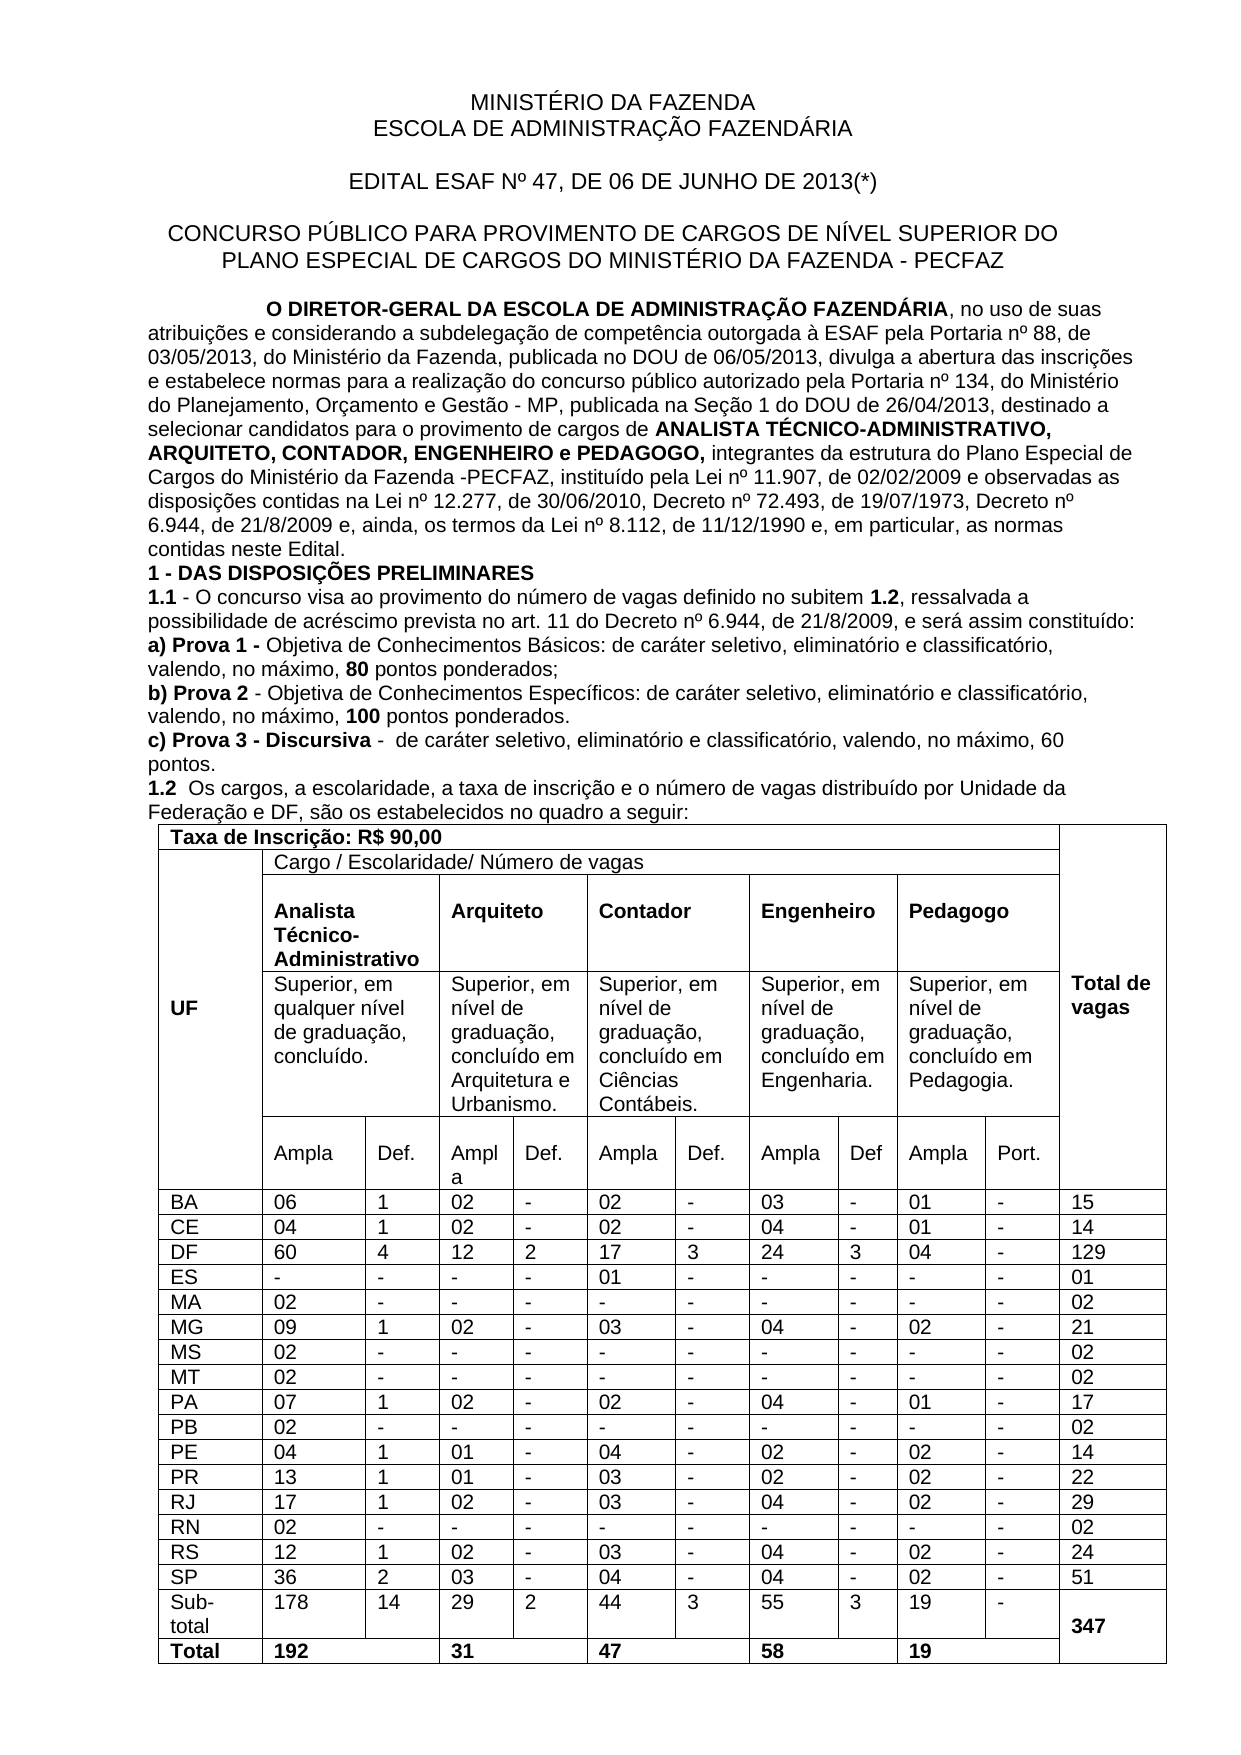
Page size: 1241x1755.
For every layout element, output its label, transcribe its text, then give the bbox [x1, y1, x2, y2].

table_cell 02 [263, 1415, 365, 1439]
table_cell 15 [1060, 1190, 1166, 1214]
text a) Prova 1 - Objetiva de Conhecimentos Básicos: de caráter seletivo, eliminatório e classificatório, valendo, no máximo, 80 pontos ponderados; [148, 632, 1137, 680]
table_cell [159, 874, 262, 971]
table_cell - [898, 1265, 985, 1289]
table_cell - [986, 1415, 1059, 1439]
table_cell 04 [750, 1390, 838, 1414]
table_cell - [986, 1590, 1059, 1638]
table_cell 36 [263, 1565, 365, 1589]
table_cell - [986, 1265, 1059, 1289]
table_cell Def. [676, 1117, 749, 1189]
table_cell Def. [514, 1117, 587, 1189]
text b) Prova 2 - Objetiva de Conhecimentos Específicos: de caráter seletivo, eliminatório e classificatório, valendo, no máximo, 100 pontos ponderados. [148, 680, 1137, 728]
table_cell - [986, 1215, 1059, 1239]
table_cell - [514, 1540, 587, 1564]
table_cell 03 [588, 1465, 675, 1489]
table_cell 1 [366, 1190, 439, 1214]
table_cell 55 [750, 1590, 838, 1638]
table_cell 04 [750, 1215, 838, 1239]
table_cell - [514, 1440, 587, 1464]
text ESCOLA DE ADMINISTRAÇÃO FAZENDÁRIA [148, 115, 1078, 141]
table_cell - [676, 1490, 749, 1514]
text O DIRETOR-GERAL DA ESCOLA DE ADMINISTRAÇÃO FAZENDÁRIA, no uso de suas atribuições e considerando a subdelegação de competência outorgada à ESAF pela Portaria nº 88, de 03/05/2013, do Ministério da Fazenda, publicada no DOU de 06/05/2013, divulga a abertura das inscrições e estabelece normas para a realização do concurso público autorizado pela Portaria nº 134, do Ministério do Planejamento, Orçamento e Gestão - MP, publicada na Seção 1 do DOU de 26/04/2013, destinado a selecionar candidatos para o provimento de cargos de ANALISTA TÉCNICO-ADMINISTRATIVO, ARQUITETO, CONTADOR, ENGENHEIRO e PEDAGOGO, integrantes da estrutura do Plano Especial de Cargos do Ministério da Fazenda -PECFAZ, instituído pela Lei nº 11.907, de 02/02/2009 e observadas as disposições contidas na Lei nº 12.277, de 30/06/2010, Decreto nº 72.493, de 19/07/1973, Decreto nº 6.944, de 21/8/2009 e, ainda, os termos da Lei nº 8.112, de 11/12/1990 e, em particular, as normas contidas neste Edital. [148, 297, 1137, 561]
table_cell 02 [898, 1315, 985, 1339]
table_cell - [514, 1315, 587, 1339]
table_cell 22 [1060, 1465, 1166, 1489]
table_cell - [986, 1540, 1059, 1564]
table_cell ES [159, 1265, 262, 1289]
table_cell DF [159, 1240, 262, 1264]
table_cell - [366, 1290, 439, 1314]
table_cell - [676, 1415, 749, 1439]
table_cell 02 [263, 1365, 365, 1389]
table_cell 24 [1060, 1540, 1166, 1564]
table_cell 02 [263, 1340, 365, 1364]
table_cell - [514, 1565, 587, 1589]
table_cell 3 [676, 1590, 749, 1638]
table_cell - [588, 1415, 675, 1439]
table_cell - [898, 1340, 985, 1364]
table_cell Def. [366, 1117, 439, 1189]
table_cell 4 [366, 1240, 439, 1264]
table_cell 02 [898, 1565, 985, 1589]
table_cell Port. [986, 1117, 1059, 1189]
table_cell - [588, 1340, 675, 1364]
table_cell 02 [588, 1215, 675, 1239]
table_cell Total [159, 1639, 262, 1663]
table_cell - [514, 1490, 587, 1514]
table_cell PB [159, 1415, 262, 1439]
table_cell 17 [263, 1490, 365, 1514]
table_cell 29 [1060, 1490, 1166, 1514]
table_cell - [514, 1215, 587, 1239]
table_cell MA [159, 1290, 262, 1314]
table_cell - [366, 1515, 439, 1539]
table_cell - [986, 1240, 1059, 1264]
table_cell CE [159, 1215, 262, 1239]
table_cell - [839, 1565, 897, 1589]
table_cell 14 [1060, 1215, 1166, 1239]
table_cell Engenheiro [750, 875, 897, 971]
table_cell 01 [440, 1440, 513, 1464]
table_cell Ampla [898, 1117, 985, 1189]
table_cell 01 [898, 1215, 985, 1239]
table_cell 01 [898, 1190, 985, 1214]
table_cell 04 [750, 1315, 838, 1339]
table_cell - [263, 1265, 365, 1289]
table_cell [1060, 1638, 1166, 1663]
table_cell - [986, 1340, 1059, 1364]
table_cell Ampla [750, 1117, 838, 1189]
table_cell Analista Técnico-Administrativo [263, 875, 439, 971]
table_cell - [839, 1365, 897, 1389]
table_cell RN [159, 1515, 262, 1539]
table_cell - [750, 1265, 838, 1289]
table_cell - [514, 1265, 587, 1289]
table_cell - [676, 1465, 749, 1489]
table_cell Superior, em nível de graduação, concluído em Engenharia. [750, 972, 897, 1116]
table_cell 07 [263, 1390, 365, 1414]
table_cell 29 [440, 1590, 513, 1638]
table_cell - [839, 1515, 897, 1539]
table_cell - [898, 1365, 985, 1389]
table_cell - [676, 1315, 749, 1339]
table_cell UF [159, 971, 262, 1116]
table_cell 04 [588, 1440, 675, 1464]
table_cell - [986, 1365, 1059, 1389]
table_cell 01 [588, 1265, 675, 1289]
table_cell 3 [676, 1240, 749, 1264]
table_cell 04 [898, 1240, 985, 1264]
table_cell - [676, 1215, 749, 1239]
table_cell - [986, 1440, 1059, 1464]
table_cell 02 [440, 1540, 513, 1564]
table_cell - [514, 1365, 587, 1389]
table_cell - [514, 1190, 587, 1214]
table_cell - [676, 1365, 749, 1389]
table_cell 02 [750, 1440, 838, 1464]
table_cell 04 [750, 1565, 838, 1589]
text CONCURSO PÚBLICO PARA PROVIMENTO DE CARGOS DE NÍVEL SUPERIOR DO PLANO ESPECIAL DE CARGOS DO MINISTÉRIO DA FAZENDA - PECFAZ [148, 220, 1078, 273]
table_cell 03 [750, 1190, 838, 1214]
table_cell - [676, 1390, 749, 1414]
table_cell - [440, 1290, 513, 1314]
table_cell Contador [588, 875, 749, 971]
table_cell 12 [263, 1540, 365, 1564]
table_cell - [588, 1515, 675, 1539]
table_cell PA [159, 1390, 262, 1414]
table_cell 04 [588, 1565, 675, 1589]
table_cell - [440, 1415, 513, 1439]
table_cell 02 [1060, 1415, 1166, 1439]
table_cell - [750, 1515, 838, 1539]
table_header [1060, 825, 1166, 874]
table_cell 192 [263, 1639, 439, 1663]
table_cell Superior, em qualquer nível de graduação, concluído. [263, 972, 439, 1116]
table_cell 2 [514, 1240, 587, 1264]
table_cell 02 [263, 1515, 365, 1539]
table_cell 14 [366, 1590, 439, 1638]
table_cell 09 [263, 1315, 365, 1339]
table_cell 14 [1060, 1440, 1166, 1464]
table_cell 1 [366, 1465, 439, 1489]
table_cell - [440, 1365, 513, 1389]
table_cell - [676, 1515, 749, 1539]
table_cell - [839, 1440, 897, 1464]
table_cell 02 [588, 1390, 675, 1414]
table_cell 58 [750, 1639, 897, 1663]
table_cell 03 [588, 1540, 675, 1564]
table_cell 02 [898, 1440, 985, 1464]
table_cell Ampla [263, 1117, 365, 1189]
table_cell - [750, 1415, 838, 1439]
table_cell - [676, 1265, 749, 1289]
table_cell - [839, 1190, 897, 1214]
text 1.1 - O concurso visa ao provimento do número de vagas definido no subitem 1.2, ressalvada a possibilidade de acréscimo prevista no art. 11 do Decreto nº 6.944, de 21/8/2009, e será assim constituído: [148, 584, 1137, 632]
table_cell 2 [366, 1565, 439, 1589]
table_cell 02 [440, 1215, 513, 1239]
text c) Prova 3 - Discursiva - de caráter seletivo, eliminatório e classificatório, valendo, no máximo, 60 pontos. [148, 728, 1137, 776]
table_cell 03 [588, 1490, 675, 1514]
table_cell 60 [263, 1240, 365, 1264]
table_cell - [440, 1340, 513, 1364]
table_cell 1 [366, 1540, 439, 1564]
table_cell 17 [588, 1240, 675, 1264]
text 1.2 Os cargos, a escolaridade, a taxa de inscrição e o número de vagas distribuído por Unidade da Federação e DF, são os estabelecidos no quadro a seguir: [148, 776, 1137, 824]
table_cell - [514, 1465, 587, 1489]
table_cell 04 [750, 1490, 838, 1514]
table_cell 01 [898, 1390, 985, 1414]
table_cell 2 [514, 1590, 587, 1638]
table_cell - [676, 1290, 749, 1314]
table_cell 02 [440, 1315, 513, 1339]
table_cell - [986, 1390, 1059, 1414]
table_cell Cargo / Escolaridade/ Número de vagas [263, 850, 1059, 874]
table_cell 02 [898, 1465, 985, 1489]
table_cell 51 [1060, 1565, 1166, 1589]
table_cell - [366, 1265, 439, 1289]
table_cell - [986, 1315, 1059, 1339]
table_cell - [986, 1515, 1059, 1539]
table_cell - [839, 1315, 897, 1339]
table_cell Ampla [588, 1117, 675, 1189]
table_cell - [514, 1390, 587, 1414]
table_cell 02 [1060, 1340, 1166, 1364]
table_cell - [676, 1340, 749, 1364]
table_cell 02 [1060, 1290, 1166, 1314]
table_cell - [986, 1565, 1059, 1589]
table_cell 13 [263, 1465, 365, 1489]
table_cell 24 [750, 1240, 838, 1264]
table_cell - [839, 1265, 897, 1289]
table_cell - [750, 1365, 838, 1389]
table_cell SP [159, 1565, 262, 1589]
table_cell 19 [898, 1590, 985, 1638]
text MINISTÉRIO DA FAZENDA [148, 89, 1078, 115]
table_cell BA [159, 1190, 262, 1214]
table_cell 1 [366, 1440, 439, 1464]
table_cell 21 [1060, 1315, 1166, 1339]
table_cell 12 [440, 1240, 513, 1264]
table_cell - [676, 1540, 749, 1564]
table_cell 04 [263, 1215, 365, 1239]
table_cell Def [839, 1117, 897, 1189]
table_cell 3 [839, 1590, 897, 1638]
table_cell Total de vagas [1060, 874, 1166, 1189]
table_cell Arquiteto [440, 875, 587, 971]
table_cell - [839, 1290, 897, 1314]
table_cell - [898, 1290, 985, 1314]
table_cell 47 [588, 1639, 749, 1663]
table_cell - [839, 1390, 897, 1414]
table_cell PE [159, 1440, 262, 1464]
table_cell 02 [588, 1190, 675, 1214]
table_cell Sub-total [159, 1590, 262, 1638]
table_cell - [986, 1465, 1059, 1489]
table_cell Superior, em nível de graduação, concluído em Arquitetura e Urbanismo. [440, 972, 587, 1116]
table_cell - [366, 1340, 439, 1364]
table_cell - [514, 1340, 587, 1364]
table_cell 02 [263, 1290, 365, 1314]
table_cell - [514, 1415, 587, 1439]
table_cell - [898, 1415, 985, 1439]
table_cell MG [159, 1315, 262, 1339]
table_cell 1 [366, 1215, 439, 1239]
table_cell 02 [440, 1190, 513, 1214]
text 1 - DAS DISPOSIÇÕES PRELIMINARES [148, 561, 1137, 584]
table_cell 02 [898, 1490, 985, 1514]
table_cell 178 [263, 1590, 365, 1638]
table_cell 02 [1060, 1365, 1166, 1389]
table_cell 02 [898, 1540, 985, 1564]
table_cell RJ [159, 1490, 262, 1514]
table_cell - [839, 1340, 897, 1364]
table_cell 17 [1060, 1390, 1166, 1414]
table_cell 04 [750, 1540, 838, 1564]
table_cell - [440, 1515, 513, 1539]
table_cell [159, 850, 262, 874]
table_cell PR [159, 1465, 262, 1489]
table_cell MS [159, 1340, 262, 1364]
table_cell - [440, 1265, 513, 1289]
table_cell RS [159, 1540, 262, 1564]
table_cell 02 [440, 1490, 513, 1514]
table_cell 1 [366, 1315, 439, 1339]
table_cell - [986, 1490, 1059, 1514]
table_cell 01 [1060, 1265, 1166, 1289]
table_cell 02 [750, 1465, 838, 1489]
table_cell 01 [440, 1465, 513, 1489]
table_cell 19 [898, 1639, 1059, 1663]
table_cell - [839, 1215, 897, 1239]
table_cell Ampla [440, 1117, 513, 1189]
table_cell - [676, 1565, 749, 1589]
table_cell 02 [440, 1390, 513, 1414]
table_cell 3 [839, 1240, 897, 1264]
table_cell 44 [588, 1590, 675, 1638]
table_cell 04 [263, 1440, 365, 1464]
table_cell - [839, 1465, 897, 1489]
table_cell 31 [440, 1639, 587, 1663]
table_cell 129 [1060, 1240, 1166, 1264]
table_cell - [366, 1365, 439, 1389]
table_cell Superior, em nível de graduação, concluído em Pedagogia. [898, 972, 1059, 1116]
table_cell - [676, 1190, 749, 1214]
table_cell 06 [263, 1190, 365, 1214]
table_cell 347 [1060, 1590, 1166, 1638]
table_cell 1 [366, 1390, 439, 1414]
table_cell 03 [588, 1315, 675, 1339]
table_cell Pedagogo [898, 875, 1059, 971]
table_cell - [898, 1515, 985, 1539]
table_cell - [986, 1190, 1059, 1214]
text EDITAL ESAF Nº 47, DE 06 DE JUNHO DE 2013(*) [148, 168, 1078, 194]
table_cell MT [159, 1365, 262, 1389]
table_cell - [986, 1290, 1059, 1314]
table_cell - [839, 1540, 897, 1564]
table_cell - [750, 1290, 838, 1314]
table_cell 02 [1060, 1515, 1166, 1539]
table_cell 1 [366, 1490, 439, 1514]
table_cell - [588, 1365, 675, 1389]
table_cell - [839, 1490, 897, 1514]
table_cell Superior, em nível de graduação, concluído em Ciências Contábeis. [588, 972, 749, 1116]
table_cell - [676, 1440, 749, 1464]
table_cell 03 [440, 1565, 513, 1589]
table_cell - [514, 1515, 587, 1539]
table_cell - [839, 1415, 897, 1439]
table_cell - [514, 1290, 587, 1314]
table_cell - [588, 1290, 675, 1314]
table_cell - [366, 1415, 439, 1439]
table_cell [159, 1116, 262, 1189]
table_cell - [750, 1340, 838, 1364]
table_header Taxa de Inscrição: R$ 90,00 [159, 825, 1059, 849]
